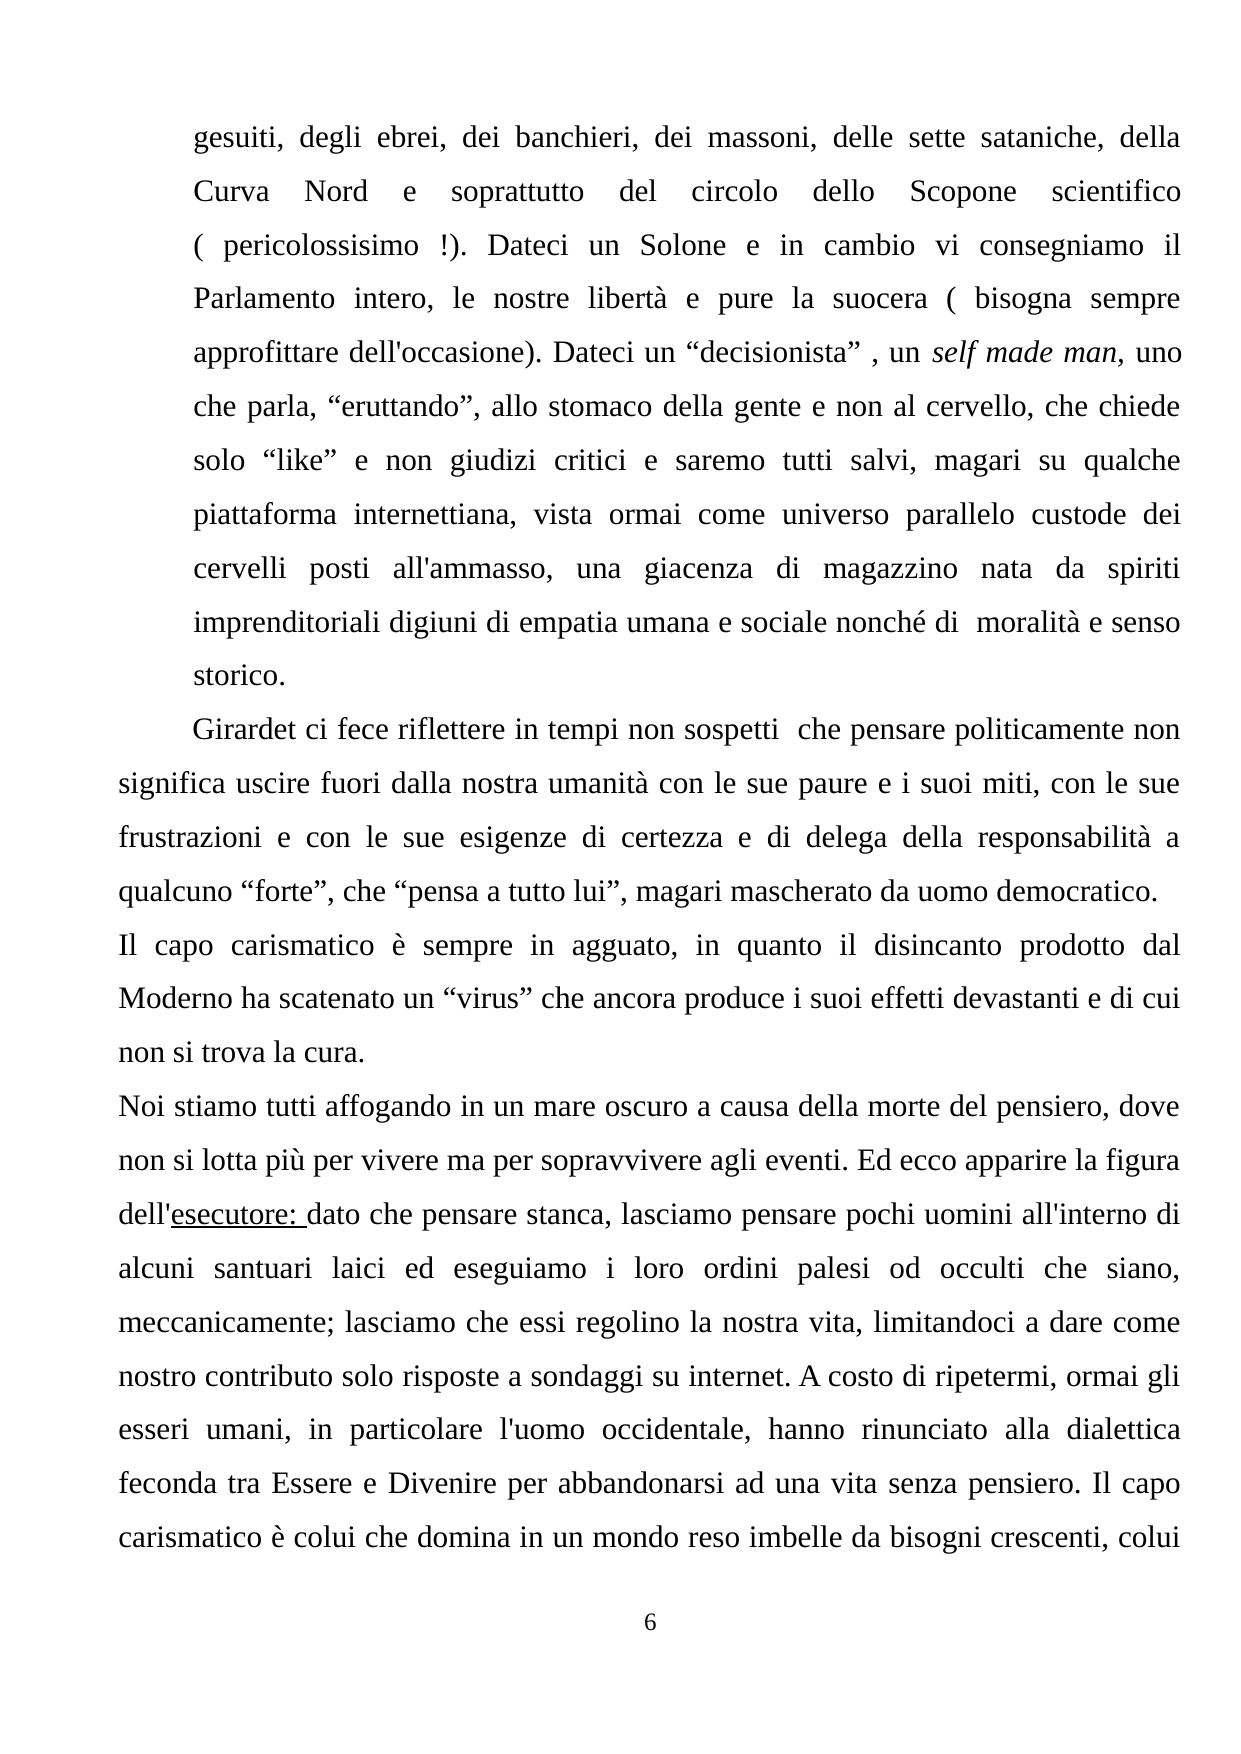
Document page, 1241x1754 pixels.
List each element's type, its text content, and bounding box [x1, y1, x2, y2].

text Noi stiamo tutti affogando in un mare oscuro a causa della morte del pensiero, dove non si lotta più per vivere ma per sopravvivere agli eventi. Ed ecco apparire la figura dell'esecutore: dato che pensare stanca, lasciamo pensare pochi uomini all'interno di alcuni santuari laici ed eseguiamo i loro ordini palesi od occulti che siano, meccanicamente; lasciamo che essi regolino la nostra vita, limitandoci a dare come nostro contributo solo risposte a sondaggi su internet. A costo di ripetermi, ormai gli esseri umani, in particolare l'uomo occidentale, hanno rinunciato alla dialettica feconda tra Essere e Divenire per abbandonarsi ad una vita senza pensiero. Il capo carismatico è colui che domina in un mondo reso imbelle da bisogni crescenti, colui [118, 1087, 1182, 1554]
text Girardet ci fece riflettere in tempi non sospetti che pensare politicamente non significa uscire fuori dalla nostra umanità con le sue paure e i suoi miti, con le sue frustrazioni e con le sue esigenze di certezza e di delega della responsabilità a qualcuno “forte”, che “pensa a tutto lui”, magari mascherato da uomo democratico. [118, 711, 1182, 908]
list gesuiti, degli ebrei, dei banchieri, dei massoni, delle sette sataniche, della Curva Nord e soprattutto del circolo dello Scopone scientifico ( pericolossisimo !). Dateci un Solone e in cambio vi consegniamo il Parlamento intero, le nostre libertà e pure la suocera ( bisogna sempre approfittare dell'occasione). Dateci un “decisionista” , un self made man, uno che parla, “eruttando”, allo stomaco della gente e non al cervello, che chiede solo “like” e non giudizi critici e saremo tutti salvi, magari su qualche piattaforma internettiana, vista ormai come universo parallelo custode dei cervelli posti all'ammasso, una giacenza di magazzino nata da spiriti imprenditoriali digiuni di empatia umana e sociale nonché di moralità e senso storico. [156, 118, 1182, 693]
text Il capo carismatico è sempre in agguato, in quanto il disincanto prodotto dal Moderno ha scatenato un “virus” che ancora produce i suoi effetti devastanti e di cui non si trova la cura. [118, 926, 1182, 1069]
